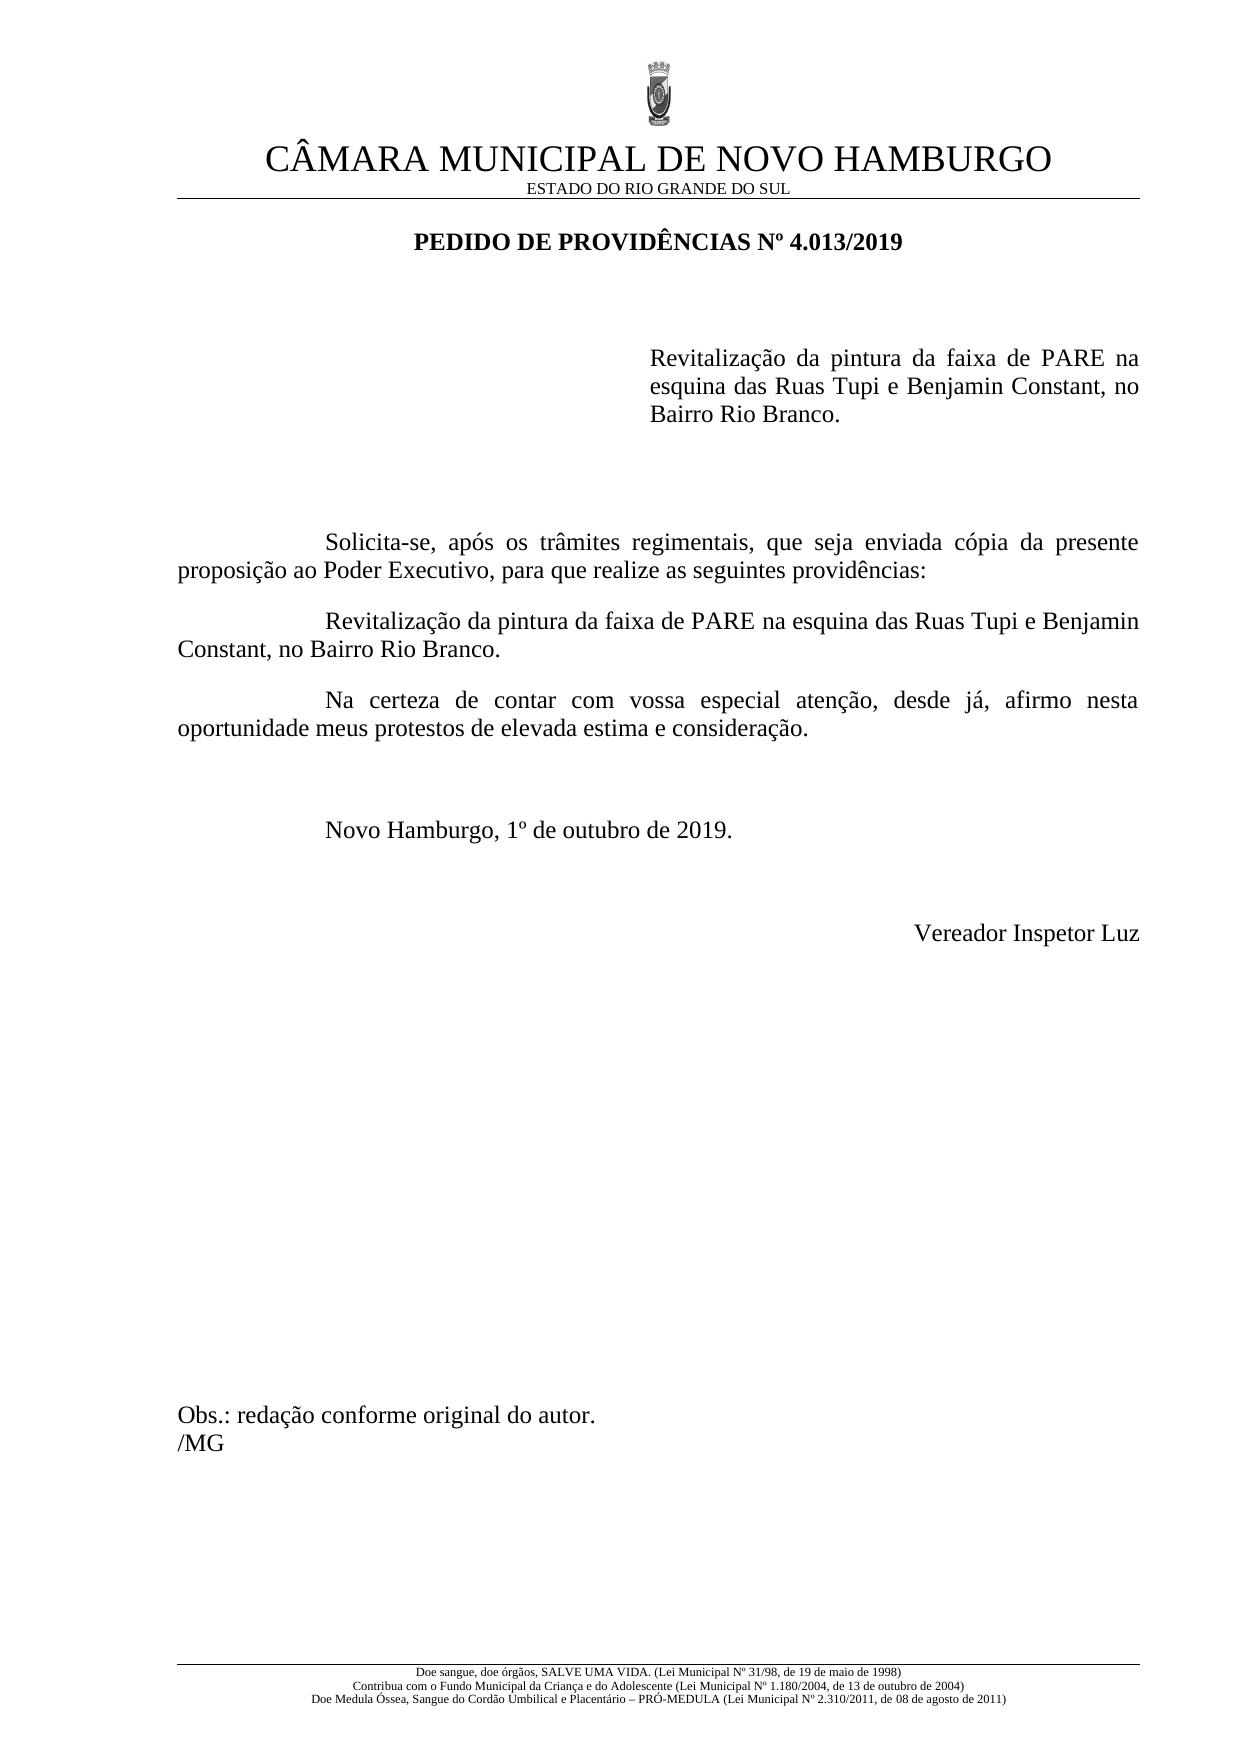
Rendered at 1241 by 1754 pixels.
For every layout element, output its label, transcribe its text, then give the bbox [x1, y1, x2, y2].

text Vereador Inspetor Luz [177, 919, 1140, 946]
text Novo Hamburgo, 1º de outubro de 2019. [177, 816, 1140, 844]
text Obs.: redação conforme original do autor. [177, 1401, 1140, 1429]
text Solicita-se, após os trâmites regimentais, que seja enviada cópia da presente proposição ao Poder Executivo, para que realize as seguintes providências: [177, 528, 1140, 583]
text Revitalização da pintura da faixa de PARE na esquina das Ruas Tupi e Benjamin Constant, no Bairro Rio Branco. [177, 607, 1140, 662]
text Na certeza de contar com vossa especial atenção, desde já, afirmo nesta oportunidade meus protestos de elevada estima e consideração. [177, 686, 1140, 741]
text /MG [177, 1429, 1140, 1457]
text PEDIDO DE PROVIDÊNCIAS Nº 4.013/2019 [177, 228, 1140, 256]
list Revitalização da pintura da faixa de PARE na esquina das Ruas Tupi e Benjamin Constant, no Bairro Rio Branco. [649, 344, 1140, 428]
